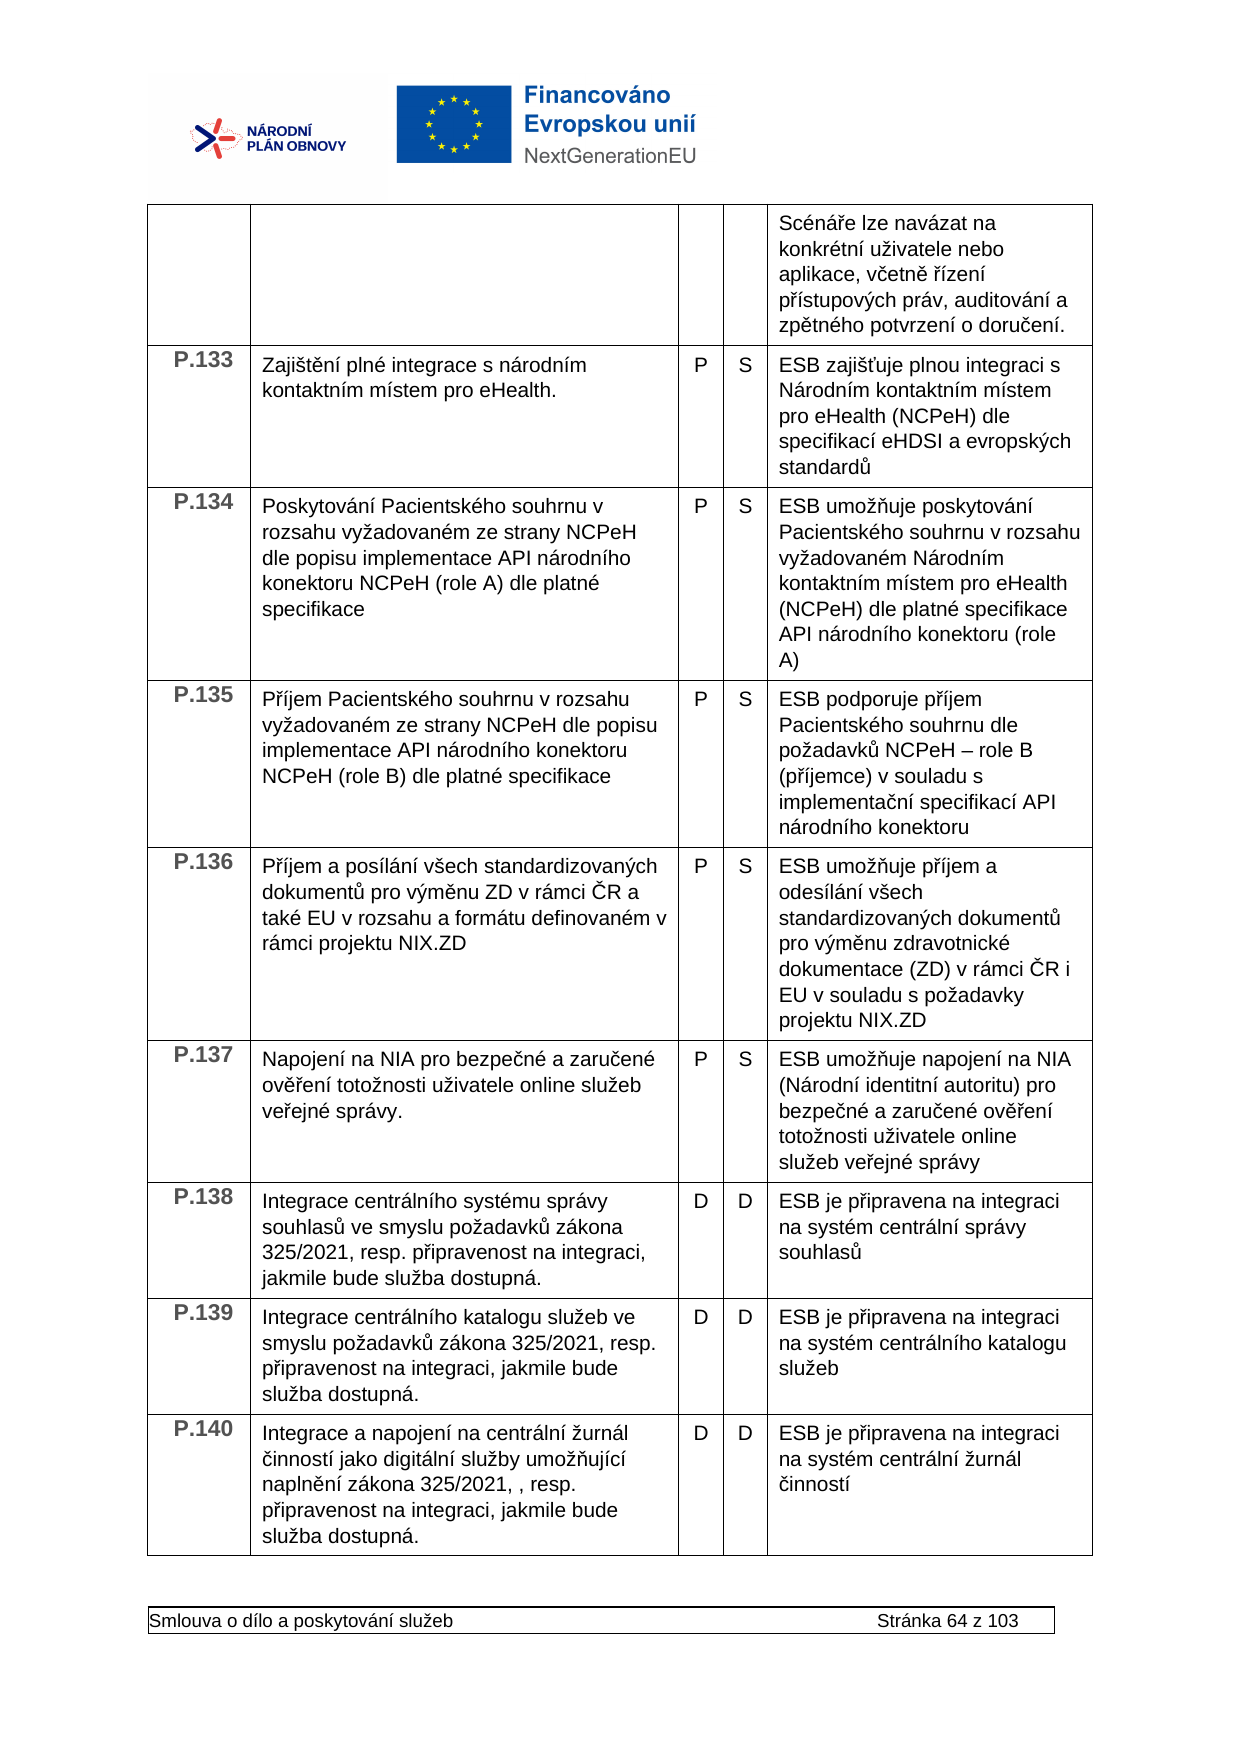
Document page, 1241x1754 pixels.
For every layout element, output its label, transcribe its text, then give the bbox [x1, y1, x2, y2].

table_cell ESB je připravena na integraci na systém centrálního katalogu služeb [768, 1299, 1092, 1414]
table_cell [251, 205, 678, 345]
table_cell Příjem Pacientského souhrnu v rozsahu vyžadovaném ze strany NCPeH dle popisu implementace API národního konektoru NCPeH (role B) dle platné specifikace [251, 681, 678, 847]
table_cell Poskytování Pacientského souhrnu v rozsahu vyžadovaném ze strany NCPeH dle popisu implementace API národního konektoru NCPeH (role A) dle platné specifikace [251, 488, 678, 680]
table_cell [148, 346, 250, 487]
table_cell D [679, 1183, 723, 1298]
table_cell ESB podporuje příjem Pacientského souhrnu dle požadavků NCPeH – role B (příjemce) v souladu s implementační specifikací API národního konektoru [768, 681, 1092, 847]
table_cell P [679, 681, 723, 847]
table_cell [148, 681, 250, 847]
table_cell ESB zajišťuje plnou integraci s Národním kontaktním místem pro eHealth (NCPeH) dle specifikací eHDSI a evropských standardů [768, 346, 1092, 487]
table_cell ESB umožňuje příjem a odesílání všech standardizovaných dokumentů pro výměnu zdravotnické dokumentace (ZD) v rámci ČR i EU v souladu s požadavky projektu NIX.ZD [768, 848, 1092, 1040]
table_cell [148, 1041, 250, 1182]
table_cell ESB je připravena na integraci na systém centrální žurnál činností [768, 1415, 1092, 1555]
table_cell Integrace centrálního katalogu služeb ve smyslu požadavků zákona 325/2021, resp. připravenost na integraci, jakmile bude služba dostupná. [251, 1299, 678, 1414]
table_cell S [724, 346, 767, 487]
table_cell Zajištění plné integrace s národním kontaktním místem pro eHealth. [251, 346, 678, 487]
table_cell D [679, 1415, 723, 1555]
table_cell [148, 488, 250, 680]
table_cell ESB umožňuje napojení na NIA (Národní identitní autoritu) pro bezpečné a zaručené ověření totožnosti uživatele online služeb veřejné správy [768, 1041, 1092, 1182]
table_cell D [724, 1183, 767, 1298]
table_cell S [724, 1041, 767, 1182]
table_cell D [724, 1415, 767, 1555]
table_cell S [724, 848, 767, 1040]
table_cell [724, 205, 767, 345]
table_cell S [724, 681, 767, 847]
table_cell [679, 205, 723, 345]
table_cell D [724, 1299, 767, 1414]
table_cell [148, 1183, 250, 1298]
table_cell [148, 205, 250, 345]
table_cell Příjem a posílání všech standardizovaných dokumentů pro výměnu ZD v rámci ČR a také EU v rozsahu a formátu definovaném v rámci projektu NIX.ZD [251, 848, 678, 1040]
table_cell P [679, 346, 723, 487]
table_cell ESB je připravena na integraci na systém centrální správy souhlasů [768, 1183, 1092, 1298]
table_cell ESB umožňuje poskytování Pacientského souhrnu v rozsahu vyžadovaném Národním kontaktním místem pro eHealth (NCPeH) dle platné specifikace API národního konektoru (role A) [768, 488, 1092, 680]
table_cell Scénáře lze navázat na konkrétní uživatele nebo aplikace, včetně řízení přístupových práv, auditování a zpětného potvrzení o doručení. [768, 205, 1092, 345]
table_cell P [679, 488, 723, 680]
table_cell [148, 1299, 250, 1414]
table_cell P [679, 848, 723, 1040]
table_cell Napojení na NIA pro bezpečné a zaručené ověření totožnosti uživatele online služeb veřejné správy. [251, 1041, 678, 1182]
table_cell [148, 1415, 250, 1555]
table_cell [148, 848, 250, 1040]
table_cell S [724, 488, 767, 680]
table_cell D [679, 1299, 723, 1414]
table_cell P [679, 1041, 723, 1182]
table_cell Integrace centrálního systému správy souhlasů ve smyslu požadavků zákona 325/2021, resp. připravenost na integraci, jakmile bude služba dostupná. [251, 1183, 678, 1298]
table_cell Integrace a napojení na centrální žurnál činností jako digitální služby umožňující naplnění zákona 325/2021, , resp. připravenost na integraci, jakmile bude služba dostupná. [251, 1415, 678, 1555]
